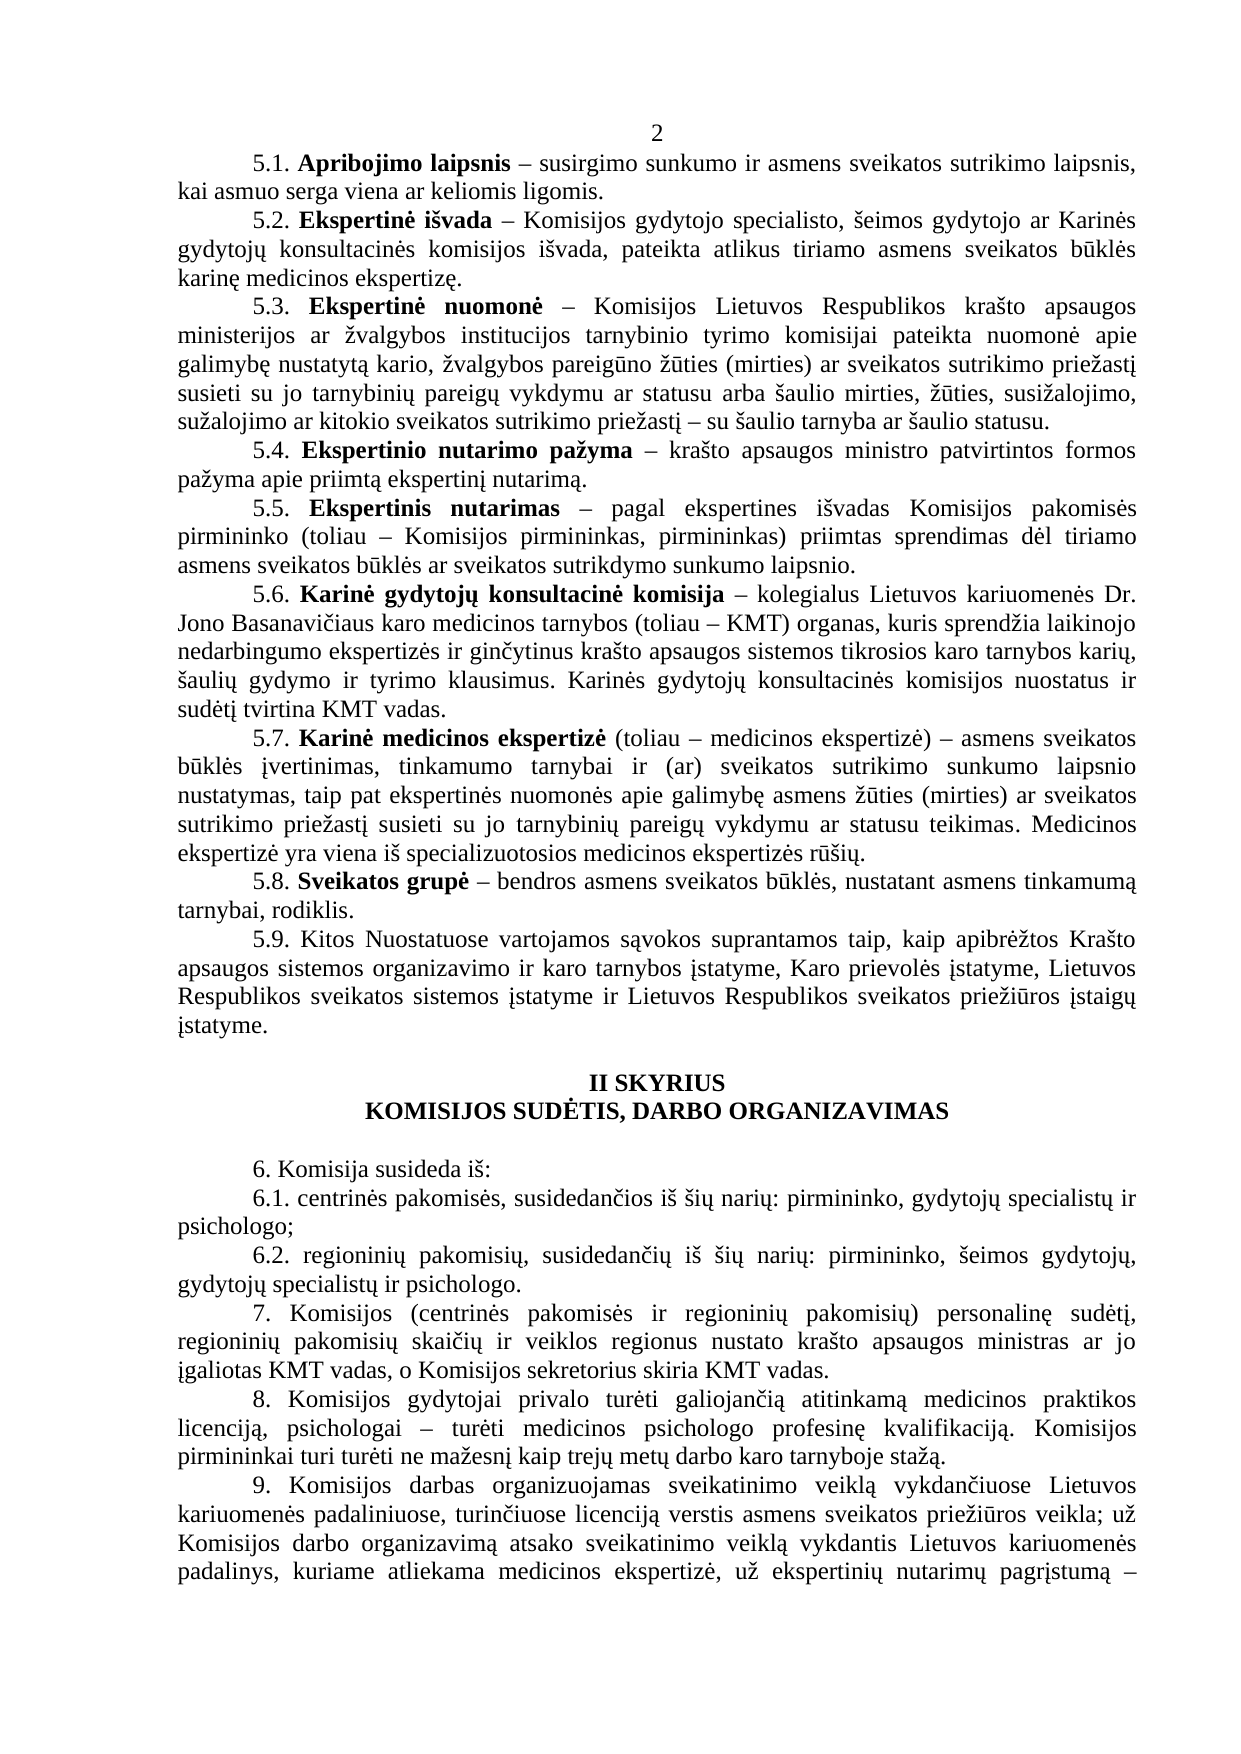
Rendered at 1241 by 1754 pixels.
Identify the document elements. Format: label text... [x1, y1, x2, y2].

text 5.9. Kitos Nuostatuose vartojamos sąvokos suprantamos taip, kaip apibrėžtos Krašto apsaugos sistemos organizavimo ir karo tarnybos įstatyme, Karo prievolės įstatyme, Lietuvos Respublikos sveikatos sistemos įstatyme ir Lietuvos Respublikos sveikatos priežiūros įstaigų įstatyme. [177, 924, 1137, 1039]
text 5.3. Ekspertinė nuomonė – Komisijos Lietuvos Respublikos krašto apsaugos ministerijos ar žvalgybos institucijos tarnybinio tyrimo komisijai pateikta nuomonė apie galimybę nustatytą kario, žvalgybos pareigūno žūties (mirties) ar sveikatos sutrikimo priežastį susieti su jo tarnybinių pareigų vykdymu ar statusu arba šaulio mirties, žūties, susižalojimo, sužalojimo ar kitokio sveikatos sutrikimo priežastį – su šaulio tarnyba ar šaulio statusu. [177, 291, 1137, 435]
text 6. Komisija susideda iš: [177, 1154, 1137, 1183]
text 6.1. centrinės pakomisės, susidedančios iš šių narių: pirmininko, gydytojų specialistų ir psichologo; [177, 1183, 1137, 1240]
text 5.7. Karinė medicinos ekspertizė (toliau – medicinos ekspertizė) – asmens sveikatos būklės įvertinimas, tinkamumo tarnybai ir (ar) sveikatos sutrikimo sunkumo laipsnio nustatymas, taip pat ekspertinės nuomonės apie galimybę asmens žūties (mirties) ar sveikatos sutrikimo priežastį susieti su jo tarnybinių pareigų vykdymu ar statusu teikimas. Medicinos ekspertizė yra viena iš specializuotosios medicinos ekspertizės rūšių. [177, 723, 1137, 866]
text 5.4. Ekspertinio nutarimo pažyma – krašto apsaugos ministro patvirtintos formos pažyma apie priimtą ekspertinį nutarimą. [177, 435, 1137, 493]
text II SKYRIUS [177, 1068, 1137, 1096]
text 6.2. regioninių pakomisių, susidedančių iš šių narių: pirmininko, šeimos gydytojų, gydytojų specialistų ir psichologo. [177, 1240, 1137, 1298]
text 9. Komisijos darbas organizuojamas sveikatinimo veiklą vykdančiuose Lietuvos kariuomenės padaliniuose, turinčiuose licenciją verstis asmens sveikatos priežiūros veikla; už Komisijos darbo organizavimą atsako sveikatinimo veiklą vykdantis Lietuvos kariuomenės padalinys, kuriame atliekama medicinos ekspertizė, už ekspertinių nutarimų pagrįstumą – [177, 1470, 1137, 1585]
text 5.1. Apribojimo laipsnis – susirgimo sunkumo ir asmens sveikatos sutrikimo laipsnis, kai asmuo serga viena ar keliomis ligomis. [177, 148, 1137, 205]
text 5.5. Ekspertinis nutarimas – pagal ekspertines išvadas Komisijos pakomisės pirmininko (toliau – Komisijos pirmininkas, pirmininkas) priimtas sprendimas dėl tiriamo asmens sveikatos būklės ar sveikatos sutrikdymo sunkumo laipsnio. [177, 493, 1137, 579]
text 7. Komisijos (centrinės pakomisės ir regioninių pakomisių) personalinę sudėtį, regioninių pakomisių skaičių ir veiklos regionus nustato krašto apsaugos ministras ar jo įgaliotas KMT vadas, o Komisijos sekretorius skiria KMT vadas. [177, 1298, 1137, 1384]
text KOMISIJOS SUDĖTIS, DARBO ORGANIZAVIMAS [177, 1096, 1137, 1125]
text 5.2. Ekspertinė išvada – Komisijos gydytojo specialisto, šeimos gydytojo ar Karinės gydytojų konsultacinės komisijos išvada, pateikta atlikus tiriamo asmens sveikatos būklės karinę medicinos ekspertizę. [177, 205, 1137, 291]
text 5.6. Karinė gydytojų konsultacinė komisija – kolegialus Lietuvos kariuomenės Dr. Jono Basanavičiaus karo medicinos tarnybos (toliau – KMT) organas, kuris sprendžia laikinojo nedarbingumo ekspertizės ir ginčytinus krašto apsaugos sistemos tikrosios karo tarnybos karių, šaulių gydymo ir tyrimo klausimus. Karinės gydytojų konsultacinės komisijos nuostatus ir sudėtį tvirtina KMT vadas. [177, 579, 1137, 723]
text 5.8. Sveikatos grupė – bendros asmens sveikatos būklės, nustatant asmens tinkamumą tarnybai, rodiklis. [177, 866, 1137, 924]
text 8. Komisijos gydytojai privalo turėti galiojančią atitinkamą medicinos praktikos licenciją, psichologai – turėti medicinos psichologo profesinę kvalifikaciją. Komisijos pirmininkai turi turėti ne mažesnį kaip trejų metų darbo karo tarnyboje stažą. [177, 1384, 1137, 1470]
